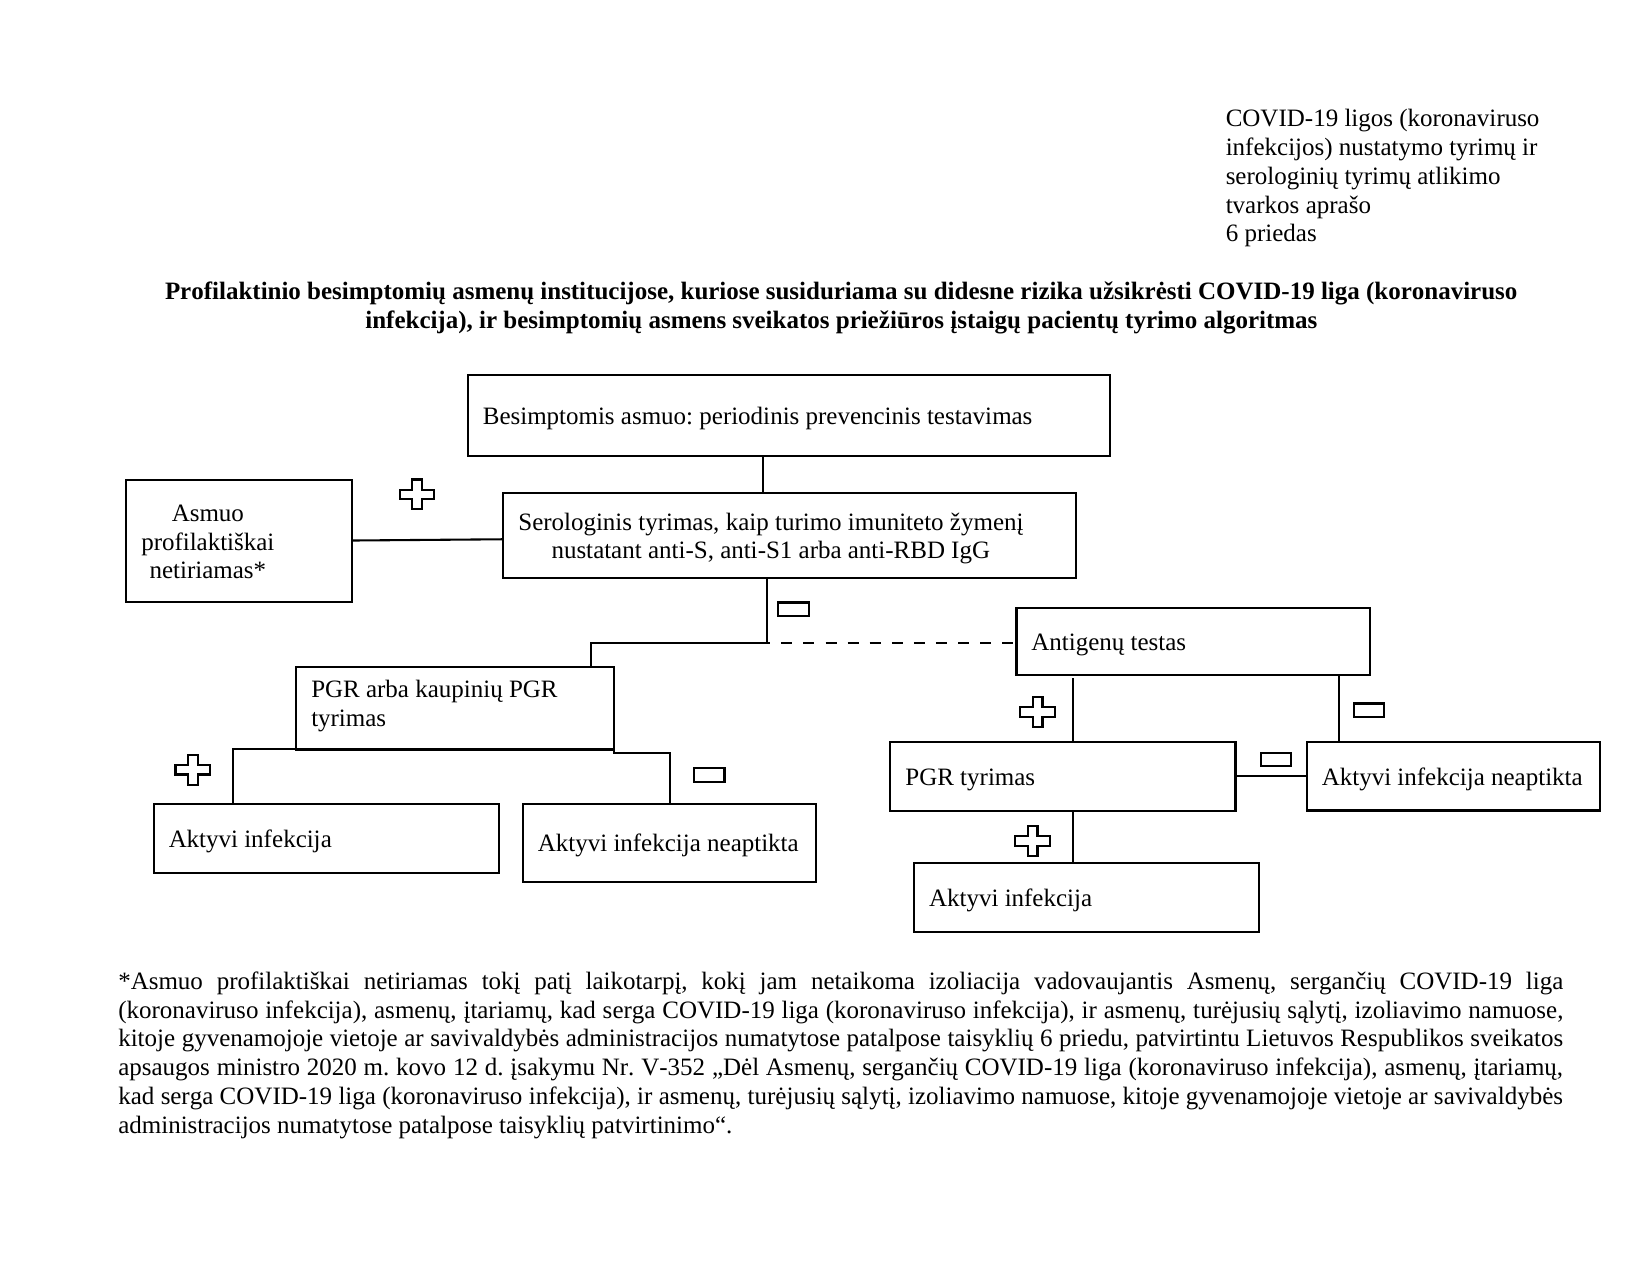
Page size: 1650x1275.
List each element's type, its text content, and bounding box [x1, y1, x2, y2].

text infekcijos) nustatymo tyrimų ir [1226, 132, 1565, 161]
text serologinių tyrimų atlikimo [1226, 161, 1565, 190]
text 6 priedas [1226, 218, 1565, 247]
text Profilaktinio besimptomių asmenų institucijose, kuriose susiduriama su didesne rizika užsikrėsti COVID-19 liga (koronaviruso infekcija), ir besimptomių asmens sveikatos priežiūros įstaigų pacientų tyrimo algoritmas [118, 276, 1565, 333]
text *Asmuo profilaktiškai netiriamas tokį patį laikotarpį, kokį jam netaikoma izoliacija vadovaujantis Asmenų, sergančių COVID-19 liga (koronaviruso infekcija), asmenų, įtariamų, kad serga COVID-19 liga (koronaviruso infekcija), ir asmenų, turėjusių sąlytį, izoliavimo namuose, kitoje gyvenamojoje vietoje ar savivaldybės administracijos numatytose patalpose taisyklių 6 priedu, patvirtintu Lietuvos Respublikos sveikatos apsaugos ministro 2020 m. kovo 12 d. įsakymu Nr. V-352 „Dėl Asmenų, sergančių COVID-19 liga (koronaviruso infekcija), asmenų, įtariamų, kad serga COVID-19 liga (koronaviruso infekcija), ir asmenų, turėjusių sąlytį, izoliavimo namuose, kitoje gyvenamojoje vietoje ar savivaldybės administracijos numatytose patalpose taisyklių patvirtinimo“. [118, 966, 1565, 1138]
text COVID-19 ligos (koronaviruso [1226, 103, 1565, 132]
text tvarkos aprašo [1226, 190, 1565, 218]
